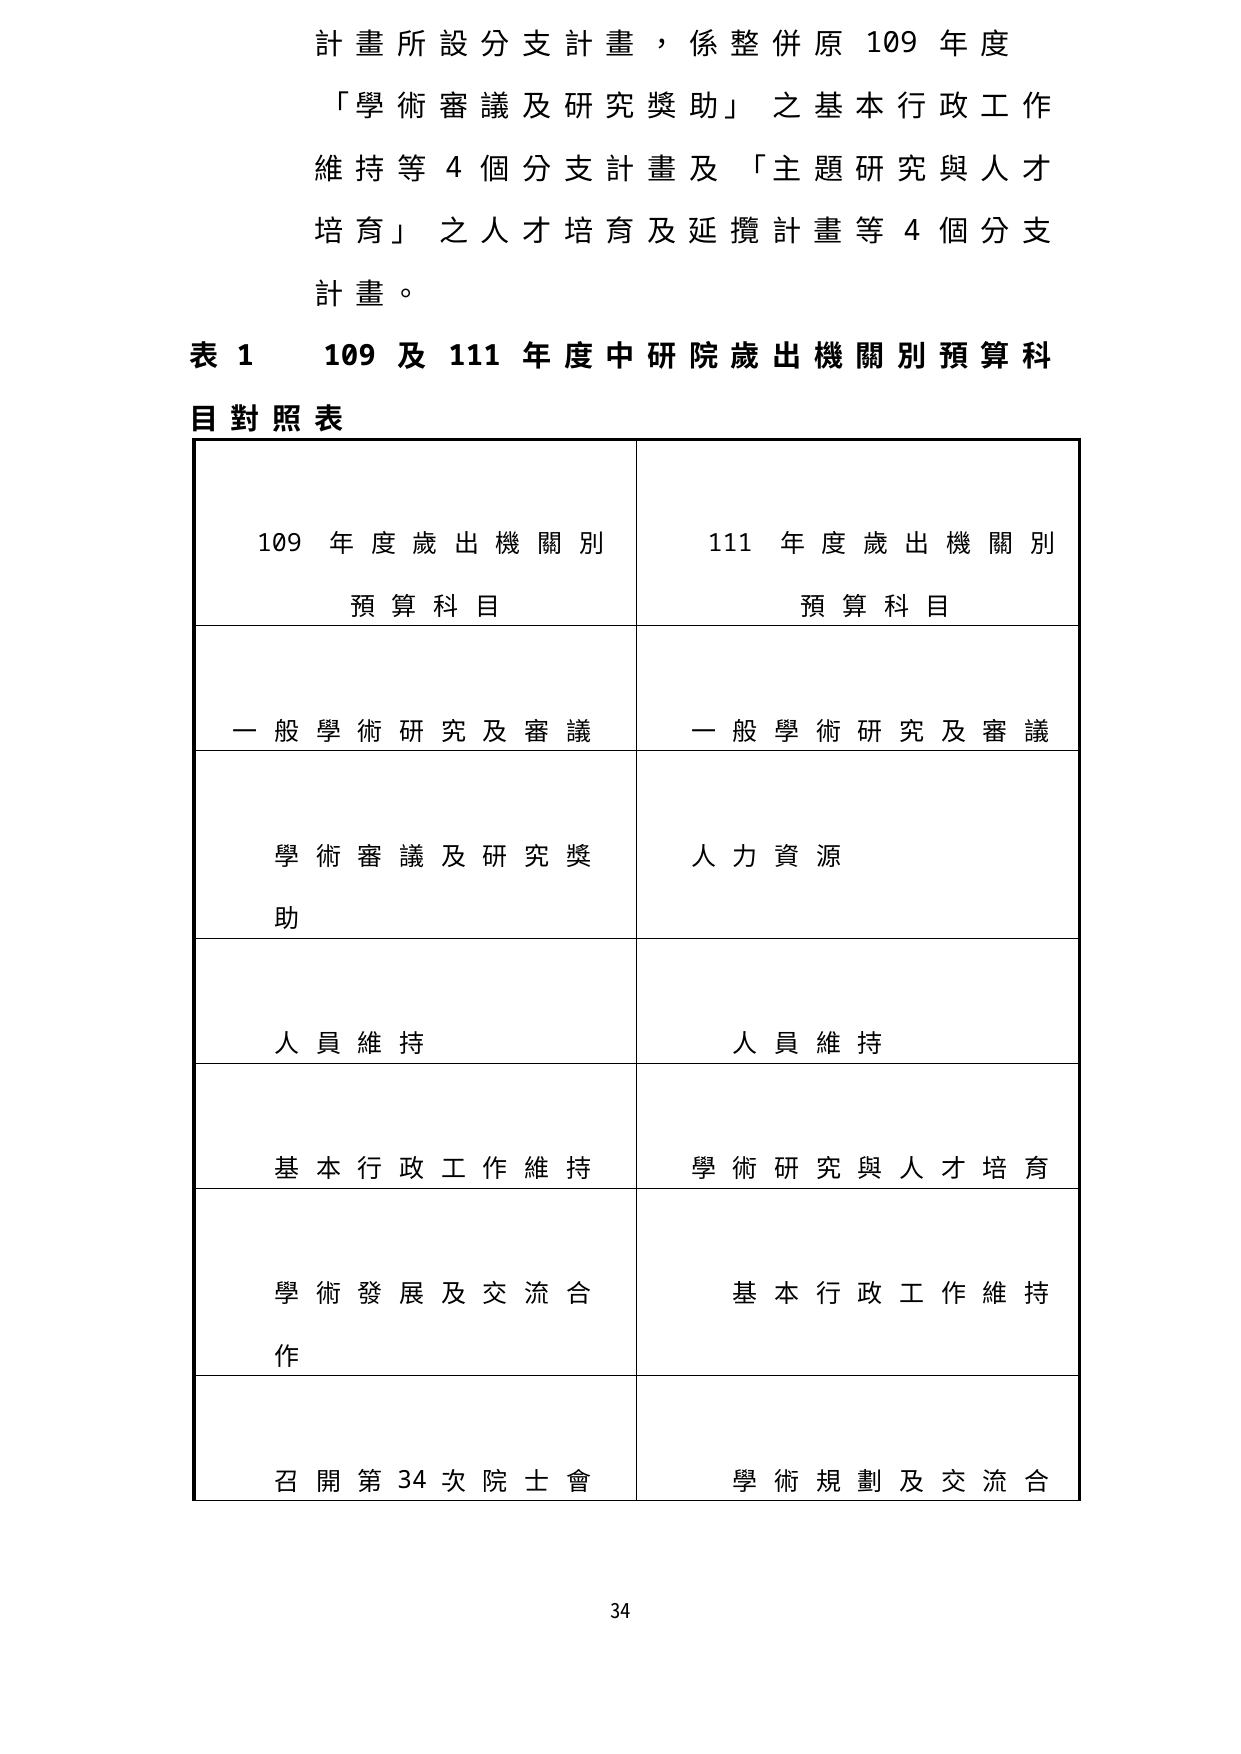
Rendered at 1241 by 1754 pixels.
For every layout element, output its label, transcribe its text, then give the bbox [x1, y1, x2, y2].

table_cell 學術研究與人才培育 [637, 1064, 1078, 1187]
table_header 111年度歲出機關別預算科目 [637, 441, 1078, 625]
table_header 109年度歲出機關別預算科目 [196, 441, 636, 625]
table_cell 學術審議及研究獎助 [196, 751, 636, 937]
text 計畫所設分支計畫，係整併原109年度「學術審議及研究獎助」之基本行政工作維持等4個分支計畫及「主題研究與人才培育」之人才培育及延攬計畫等4個分支計畫。 [271, 0, 1058, 312]
table_cell 基本行政工作維持 [196, 1064, 636, 1187]
table_cell 學術發展及交流合作 [196, 1189, 636, 1375]
table_cell 人員維持 [637, 939, 1078, 1062]
table_cell 人員維持 [196, 939, 636, 1062]
table_cell 召開第34次院士會 [196, 1376, 636, 1500]
table_cell 一般學術研究及審議 [637, 626, 1078, 750]
text 表1 109及111年度中研院歲出機關別預算科目對照表 [183, 312, 1058, 437]
table_cell 學術規劃及交流合 [637, 1376, 1078, 1500]
table_cell 人力資源 [637, 751, 1078, 937]
table_cell 基本行政工作維持 [637, 1189, 1078, 1375]
table_cell 一般學術研究及審議 [196, 626, 636, 750]
